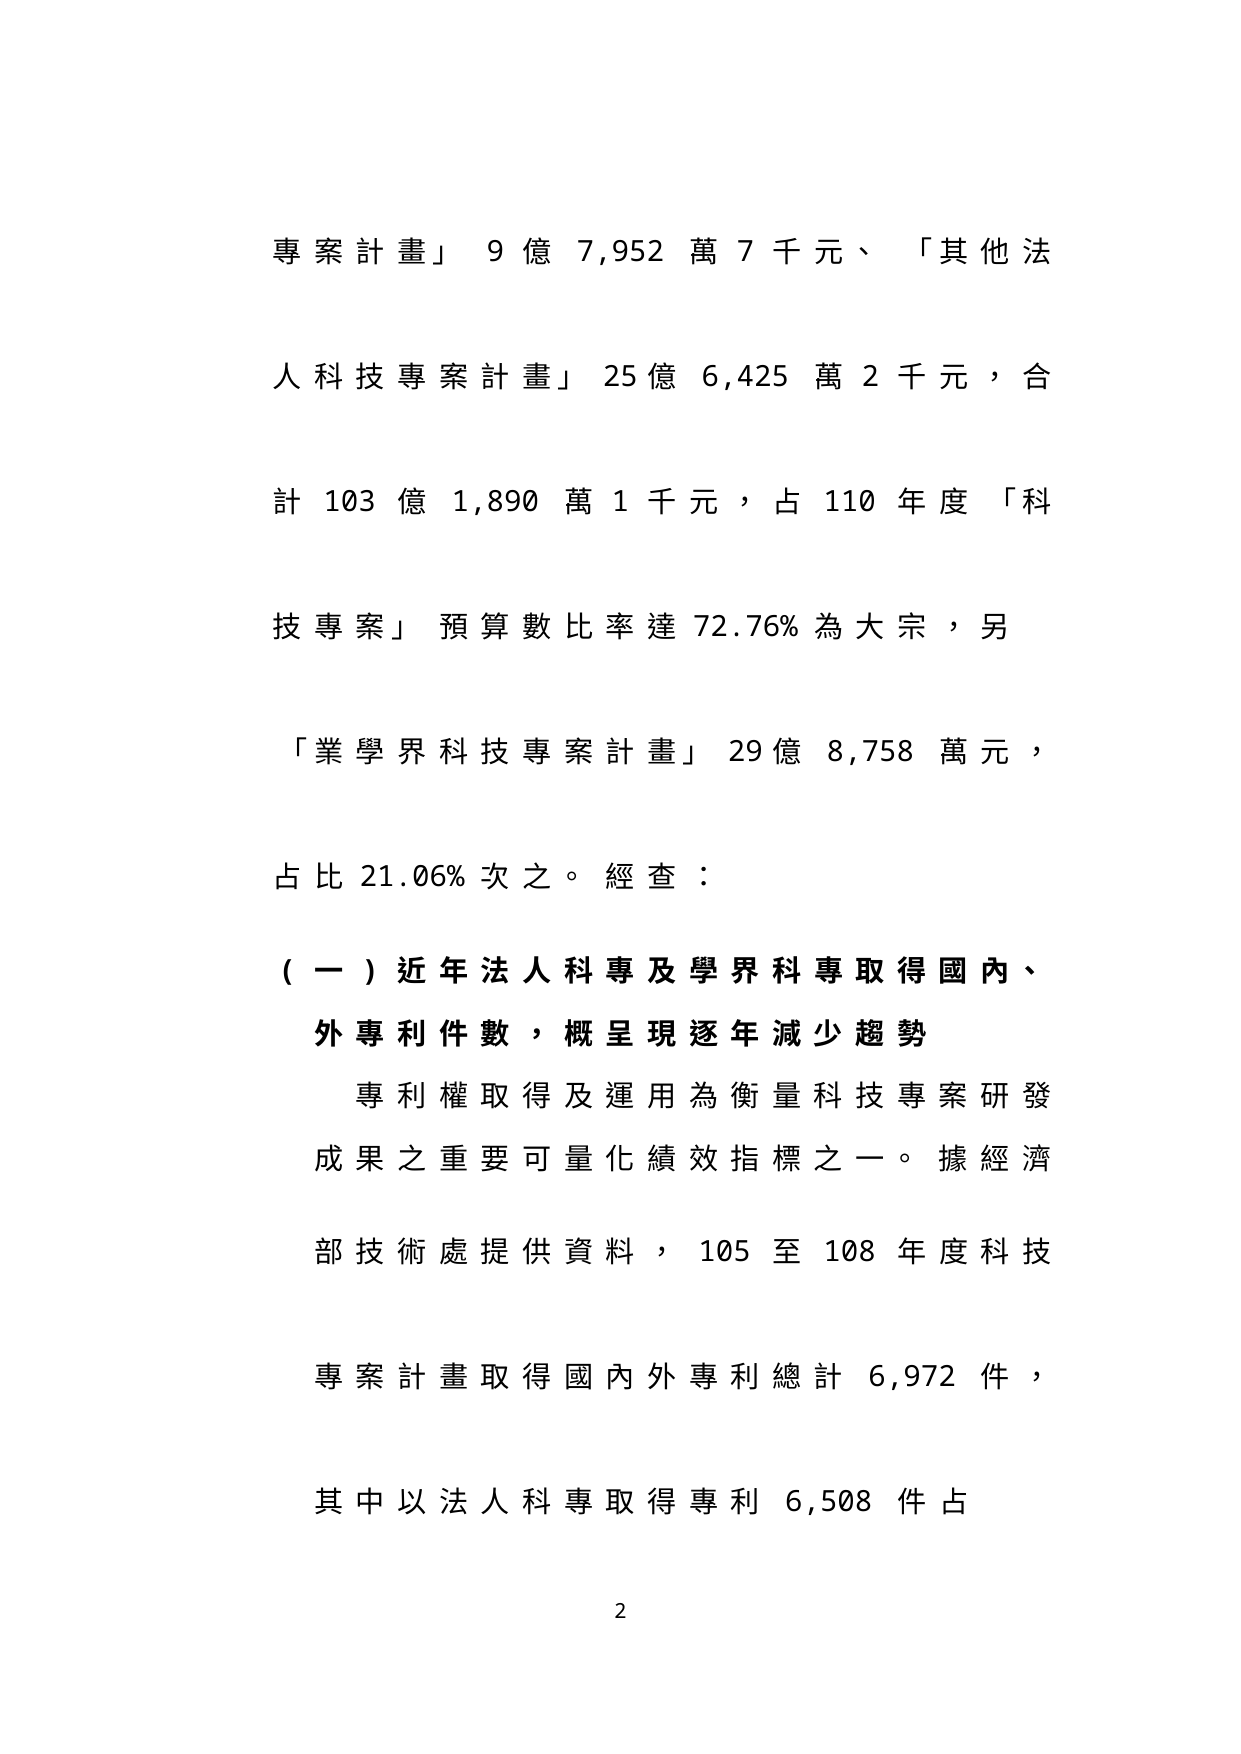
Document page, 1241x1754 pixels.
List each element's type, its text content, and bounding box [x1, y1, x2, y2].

text (一)近年法人科專及學界科專取得國內、外專利件數，概呈現逐年減少趨勢 [242, 927, 1058, 1052]
text 專利權取得及運用為衡量科技專案研發成果之重要可量化績效指標之一。據經濟部技術處提供資料，105至108年度科技專案計畫取得國內外專利總計6,972件，其中以法人科專取得專利6,508件占 [271, 1052, 1058, 1552]
text 專案計畫」9億7,952萬7千元、「其他法人科技專案計畫」25億6,425萬2千元，合計103億1,890萬1千元，占110年度「科技專案」預算數比率達72.76%為大宗，另「業學界科技專案計畫」29億8,758萬元，占比21.06%次之。經查： [242, 177, 1058, 927]
